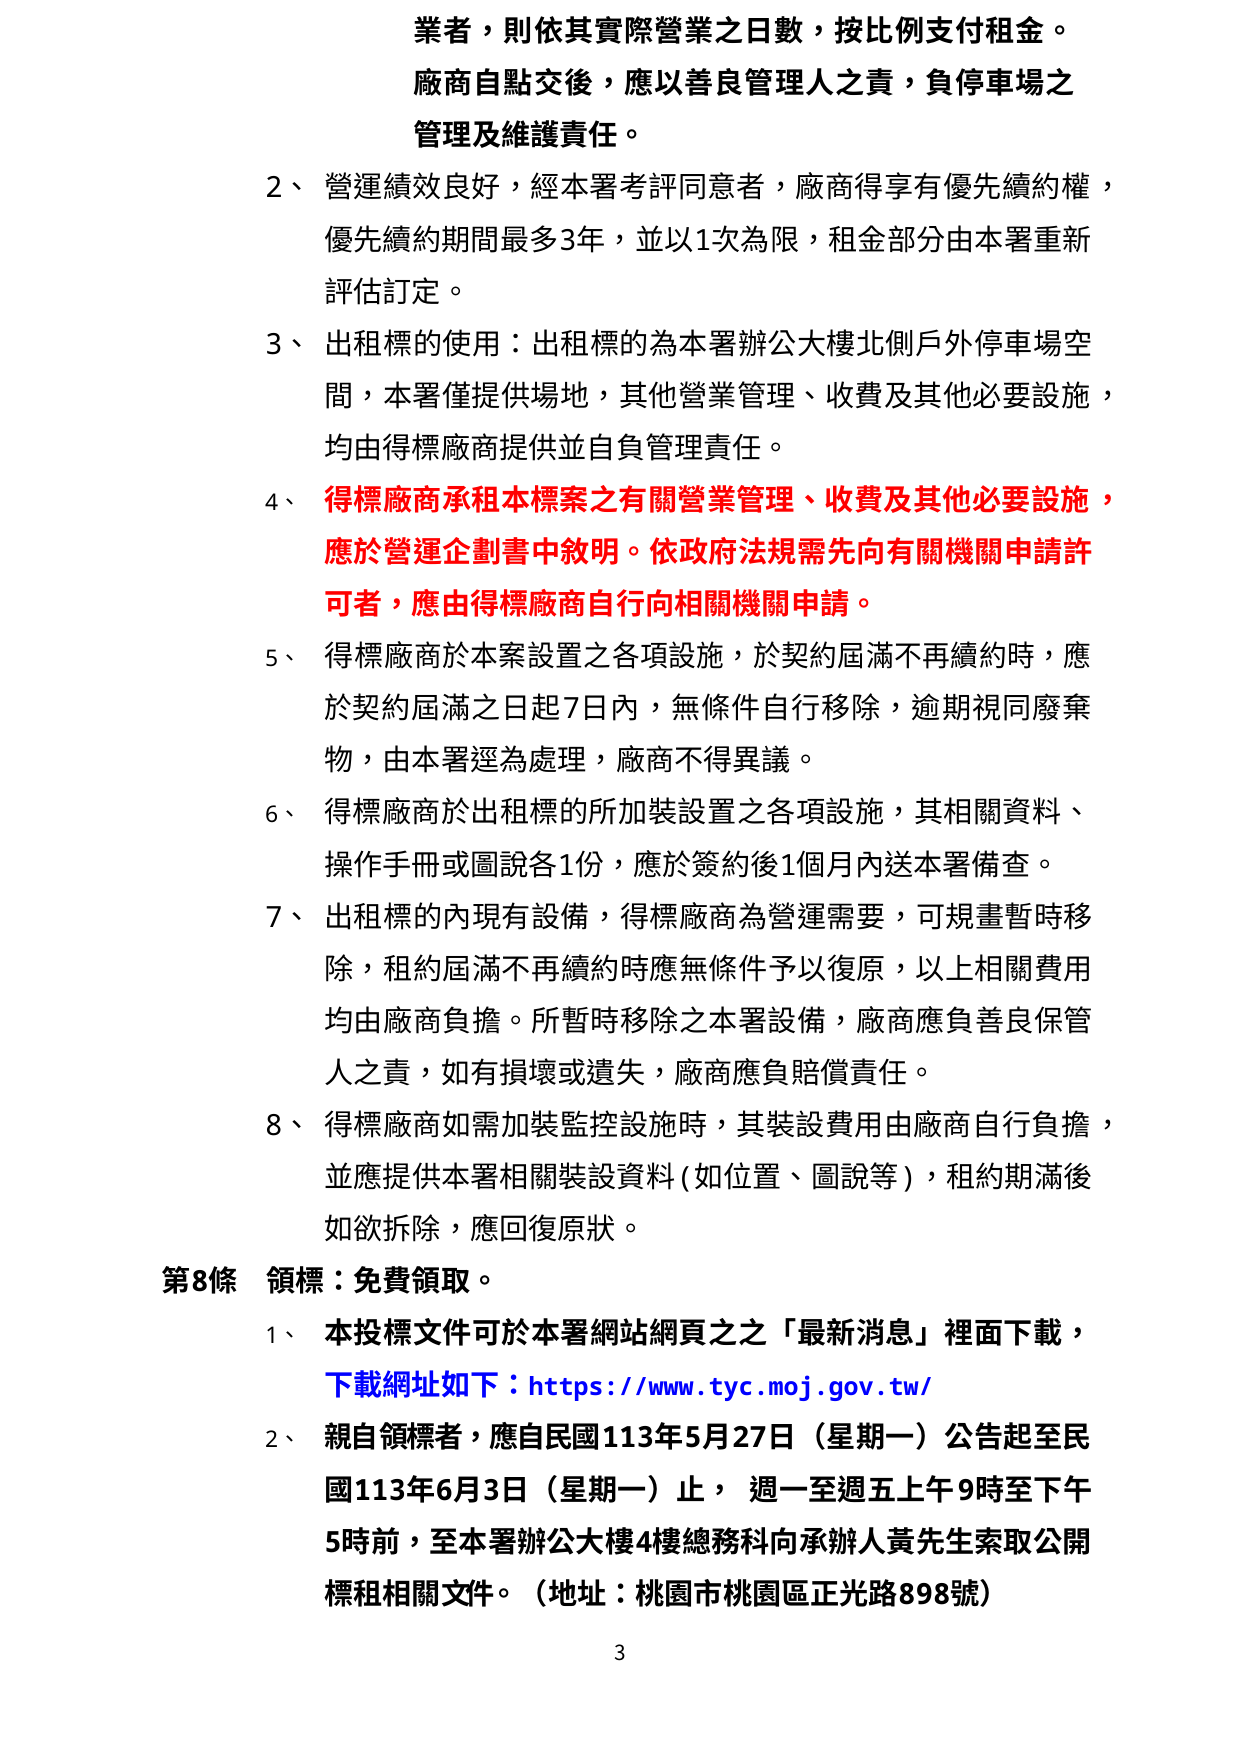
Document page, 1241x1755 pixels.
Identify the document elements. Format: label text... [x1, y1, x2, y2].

list 得標廠商承租本標案之有關營業管理、收費及其他必要設施，應於營運企劃書中敘明。依政府法規需先向有關機關申請許可者，應由得標廠商自行向相關機關申請。 [265, 469, 1093, 625]
list 得標廠商於本案設置之各項設施，於契約屆滿不再續約時，應於契約屆滿之日起7日內，無條件自行移除，逾期視同廢棄物，由本署逕為處理，廠商不得異議。 [265, 625, 1093, 781]
list 親自領標者，應自民國113年5月27日（星期一）公告起至民國113年6月3日（星期一）止， 週一至週五上午9時至下午5時前，至本署辦公大樓4樓總務科向承辦人黃先生索取公開標租相關文件。（地址：桃園市桃園區正光路898號） [265, 1406, 1093, 1614]
list 得標廠商於出租標的所加裝設置之各項設施，其相關資料、操作手冊或圖說各1份，應於簽約後1個月內送本署備查。 [265, 781, 1093, 885]
list 出租標的使用：出租標的為本署辦公大樓北側戶外停車場空間，本署僅提供場地，其他營業管理、收費及其他必要設施，均由得標廠商提供並自負管理責任。 [265, 312, 1093, 469]
list 得標廠商如需加裝監控設施時，其裝設費用由廠商自行負擔，並應提供本署相關裝設資料(如位置、圖說等)，租約期滿後如欲拆除，應回復原狀。 [265, 1094, 1093, 1250]
list 領標：免費領取。 [162, 1250, 1072, 1302]
list 業者，則依其實際營業之日數，按比例支付租金。廠商自點交後，應以善良管理人之責，負停車場之管理及維護責任。 [325, 0, 1075, 156]
list 本投標文件可於本署網站網頁之之「最新消息」裡面下載，下載網址如下：https://www.tyc.moj.gov.tw/ [265, 1302, 1093, 1406]
list 出租標的內現有設備，得標廠商為營運需要，可規畫暫時移除，租約屆滿不再續約時應無條件予以復原，以上相關費用均由廠商負擔。所暫時移除之本署設備，廠商應負善良保管人之責，如有損壞或遺失，廠商應負賠償責任。 [265, 885, 1093, 1094]
list 營運績效良好，經本署考評同意者，廠商得享有優先續約權，優先續約期間最多3年，並以1次為限，租金部分由本署重新評估訂定。 [265, 156, 1093, 312]
